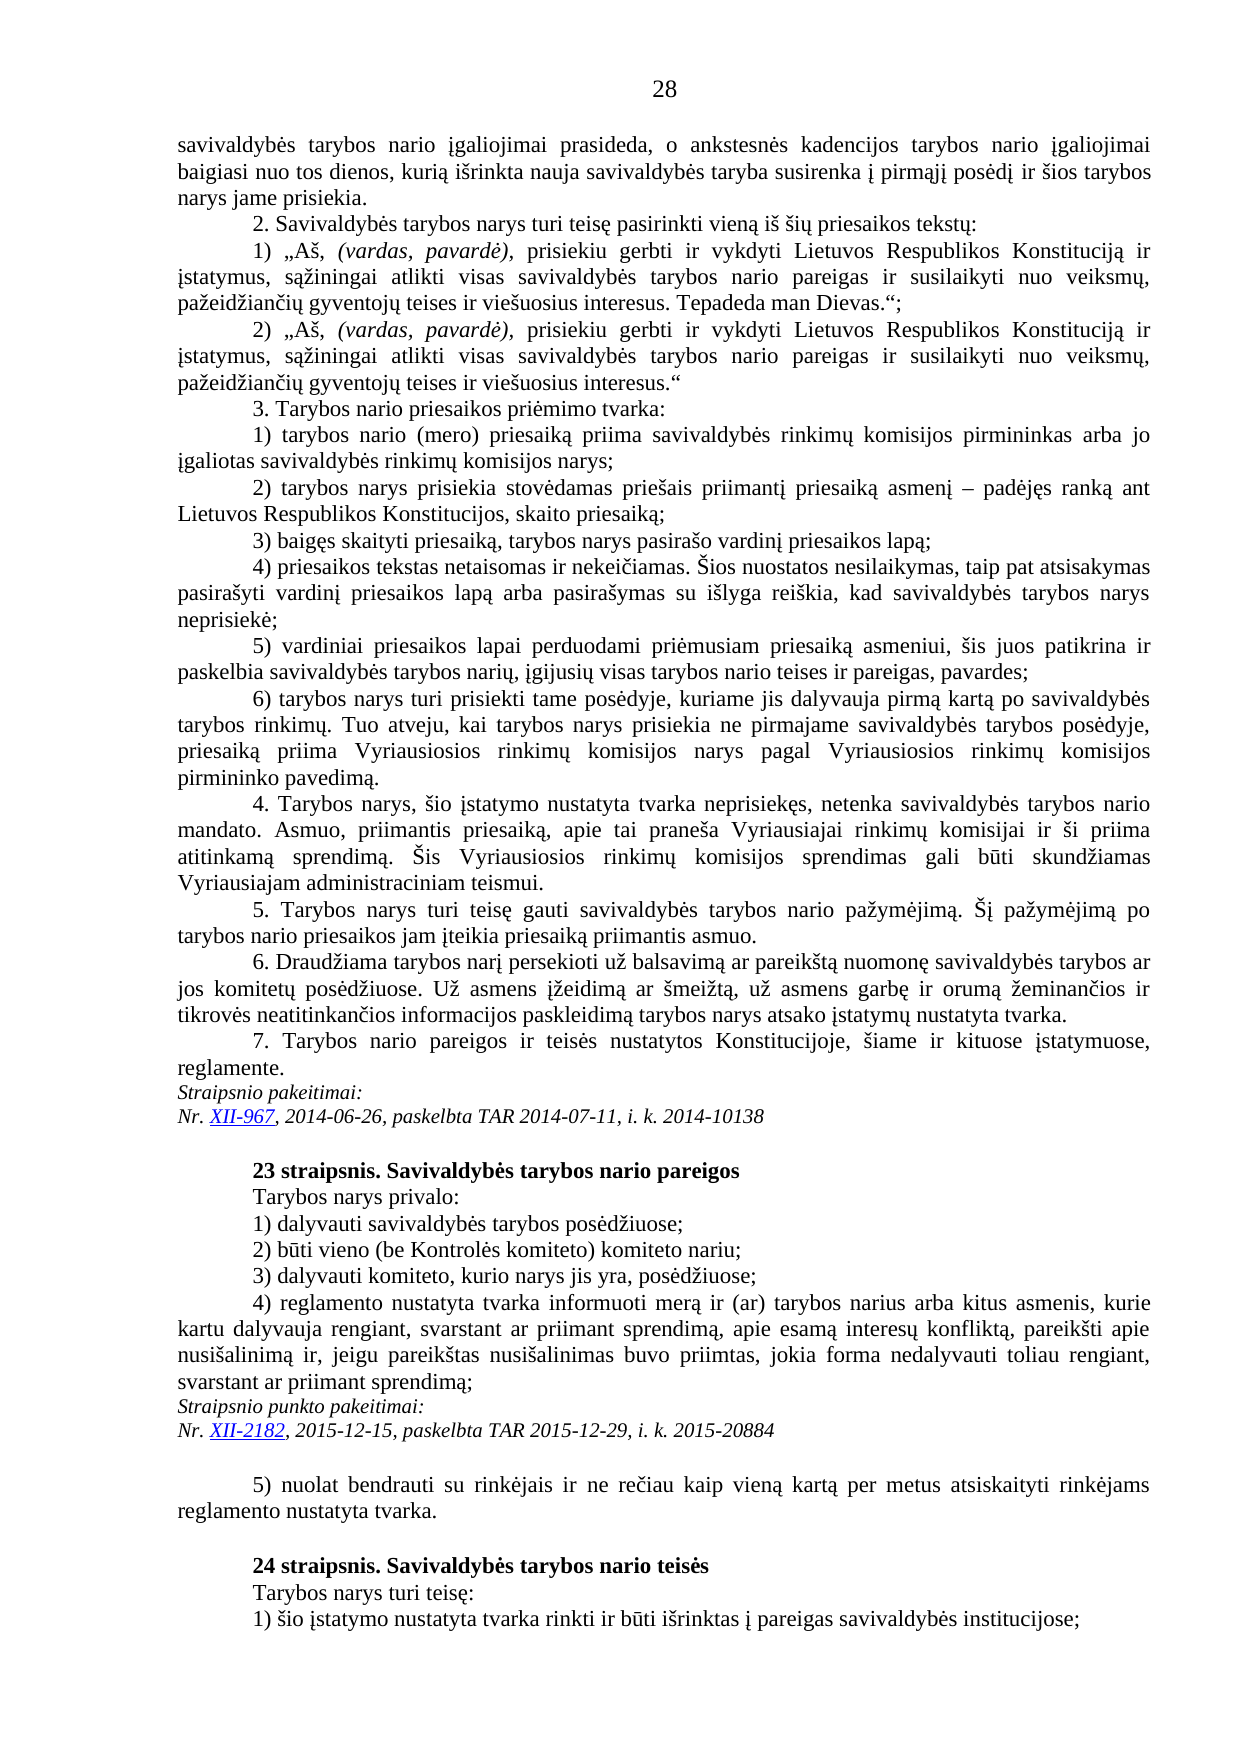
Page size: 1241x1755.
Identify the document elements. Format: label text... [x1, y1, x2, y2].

text 6) tarybos narys turi prisiekti tame posėdyje, kuriame jis dalyvauja pirmą kartą po savivaldybės tarybos rinkimų. Tuo atveju, kai tarybos narys prisiekia ne pirmajame savivaldybės tarybos posėdyje, priesaiką priima Vyriausiosios rinkimų komisijos narys pagal Vyriausiosios rinkimų komisijos pirmininko pavedimą. [177, 685, 1152, 790]
text Straipsnio punkto pakeitimai: [177, 1394, 1152, 1418]
text savivaldybės tarybos nario įgaliojimai prasideda, o ankstesnės kadencijos tarybos nario įgaliojimai baigiasi nuo tos dienos, kurią išrinkta nauja savivaldybės taryba susirenka į pirmąjį posėdį ir šios tarybos narys jame prisiekia. [177, 131, 1152, 210]
text 1) dalyvauti savivaldybės tarybos posėdžiuose; [177, 1210, 1152, 1236]
text 23 straipsnis. Savivaldybės tarybos nario pareigos [177, 1157, 1152, 1183]
text Nr. XII-2182, 2015-12-15, paskelbta TAR 2015-12-29, i. k. 2015-20884 [177, 1418, 1152, 1442]
text Tarybos narys turi teisę: [177, 1579, 1152, 1605]
text 1) tarybos nario (mero) priesaiką priima savivaldybės rinkimų komisijos pirmininkas arba jo įgaliotas savivaldybės rinkimų komisijos narys; [177, 421, 1152, 474]
text 7. Tarybos nario pareigos ir teisės nustatytos Konstitucijoje, šiame ir kituose įstatymuose, reglamente. [177, 1027, 1152, 1080]
text Straipsnio pakeitimai: [177, 1080, 1152, 1104]
text 4) priesaikos tekstas netaisomas ir nekeičiamas. Šios nuostatos nesilaikymas, taip pat atsisakymas pasirašyti vardinį priesaikos lapą arba pasirašymas su išlyga reiškia, kad savivaldybės tarybos narys neprisiekė; [177, 553, 1152, 632]
text Nr. XII-967, 2014-06-26, paskelbta TAR 2014-07-11, i. k. 2014-10138 [177, 1104, 1152, 1128]
text 2) tarybos narys prisiekia stovėdamas priešais priimantį priesaiką asmenį – padėjęs ranką ant Lietuvos Respublikos Konstitucijos, skaito priesaiką; [177, 474, 1152, 527]
text 2) būti vieno (be Kontrolės komiteto) komiteto nariu; [177, 1236, 1152, 1262]
text 6. Draudžiama tarybos narį persekioti už balsavimą ar pareikštą nuomonę savivaldybės tarybos ar jos komitetų posėdžiuose. Už asmens įžeidimą ar šmeižtą, už asmens garbę ir orumą žeminančios ir tikrovės neatitinkančios informacijos paskleidimą tarybos narys atsako įstatymų nustatyta tvarka. [177, 948, 1152, 1027]
text 1) „Aš, (vardas, pavardė), prisiekiu gerbti ir vykdyti Lietuvos Respublikos Konstituciją ir įstatymus, sąžiningai atlikti visas savivaldybės tarybos nario pareigas ir susilaikyti nuo veiksmų, pažeidžiančių gyventojų teises ir viešuosius interesus. Tepadeda man Dievas.“; [177, 237, 1152, 316]
text 5) nuolat bendrauti su rinkėjais ir ne rečiau kaip vieną kartą per metus atsiskaityti rinkėjams reglamento nustatyta tvarka. [177, 1471, 1152, 1524]
text 3) dalyvauti komiteto, kurio narys jis yra, posėdžiuose; [177, 1262, 1152, 1289]
text 1) šio įstatymo nustatyta tvarka rinkti ir būti išrinktas į pareigas savivaldybės institucijose; [177, 1605, 1152, 1632]
text 5. Tarybos narys turi teisę gauti savivaldybės tarybos nario pažymėjimą. Šį pažymėjimą po tarybos nario priesaikos jam įteikia priesaiką priimantis asmuo. [177, 896, 1152, 948]
text 3. Tarybos nario priesaikos priėmimo tvarka: [177, 395, 1152, 421]
text 2) „Aš, (vardas, pavardė), prisiekiu gerbti ir vykdyti Lietuvos Respublikos Konstituciją ir įstatymus, sąžiningai atlikti visas savivaldybės tarybos nario pareigas ir susilaikyti nuo veiksmų, pažeidžiančių gyventojų teises ir viešuosius interesus.“ [177, 316, 1152, 395]
text 4. Tarybos narys, šio įstatymo nustatyta tvarka neprisiekęs, netenka savivaldybės tarybos nario mandato. Asmuo, priimantis priesaiką, apie tai praneša Vyriausiajai rinkimų komisijai ir ši priima atitinkamą sprendimą. Šis Vyriausiosios rinkimų komisijos sprendimas gali būti skundžiamas Vyriausiajam administraciniam teismui. [177, 790, 1152, 896]
text 5) vardiniai priesaikos lapai perduodami priėmusiam priesaiką asmeniui, šis juos patikrina ir paskelbia savivaldybės tarybos narių, įgijusių visas tarybos nario teises ir pareigas, pavardes; [177, 632, 1152, 685]
text 4) reglamento nustatyta tvarka informuoti merą ir (ar) tarybos narius arba kitus asmenis, kurie kartu dalyvauja rengiant, svarstant ar priimant sprendimą, apie esamą interesų konfliktą, pareikšti apie nusišalinimą ir, jeigu pareikštas nusišalinimas buvo priimtas, jokia forma nedalyvauti toliau rengiant, svarstant ar priimant sprendimą; [177, 1289, 1152, 1394]
text 24 straipsnis. Savivaldybės tarybos nario teisės [177, 1552, 1152, 1579]
text Tarybos narys privalo: [177, 1183, 1152, 1210]
text 2. Savivaldybės tarybos narys turi teisę pasirinkti vieną iš šių priesaikos tekstų: [177, 210, 1152, 237]
text 3) baigęs skaityti priesaiką, tarybos narys pasirašo vardinį priesaikos lapą; [177, 527, 1152, 553]
